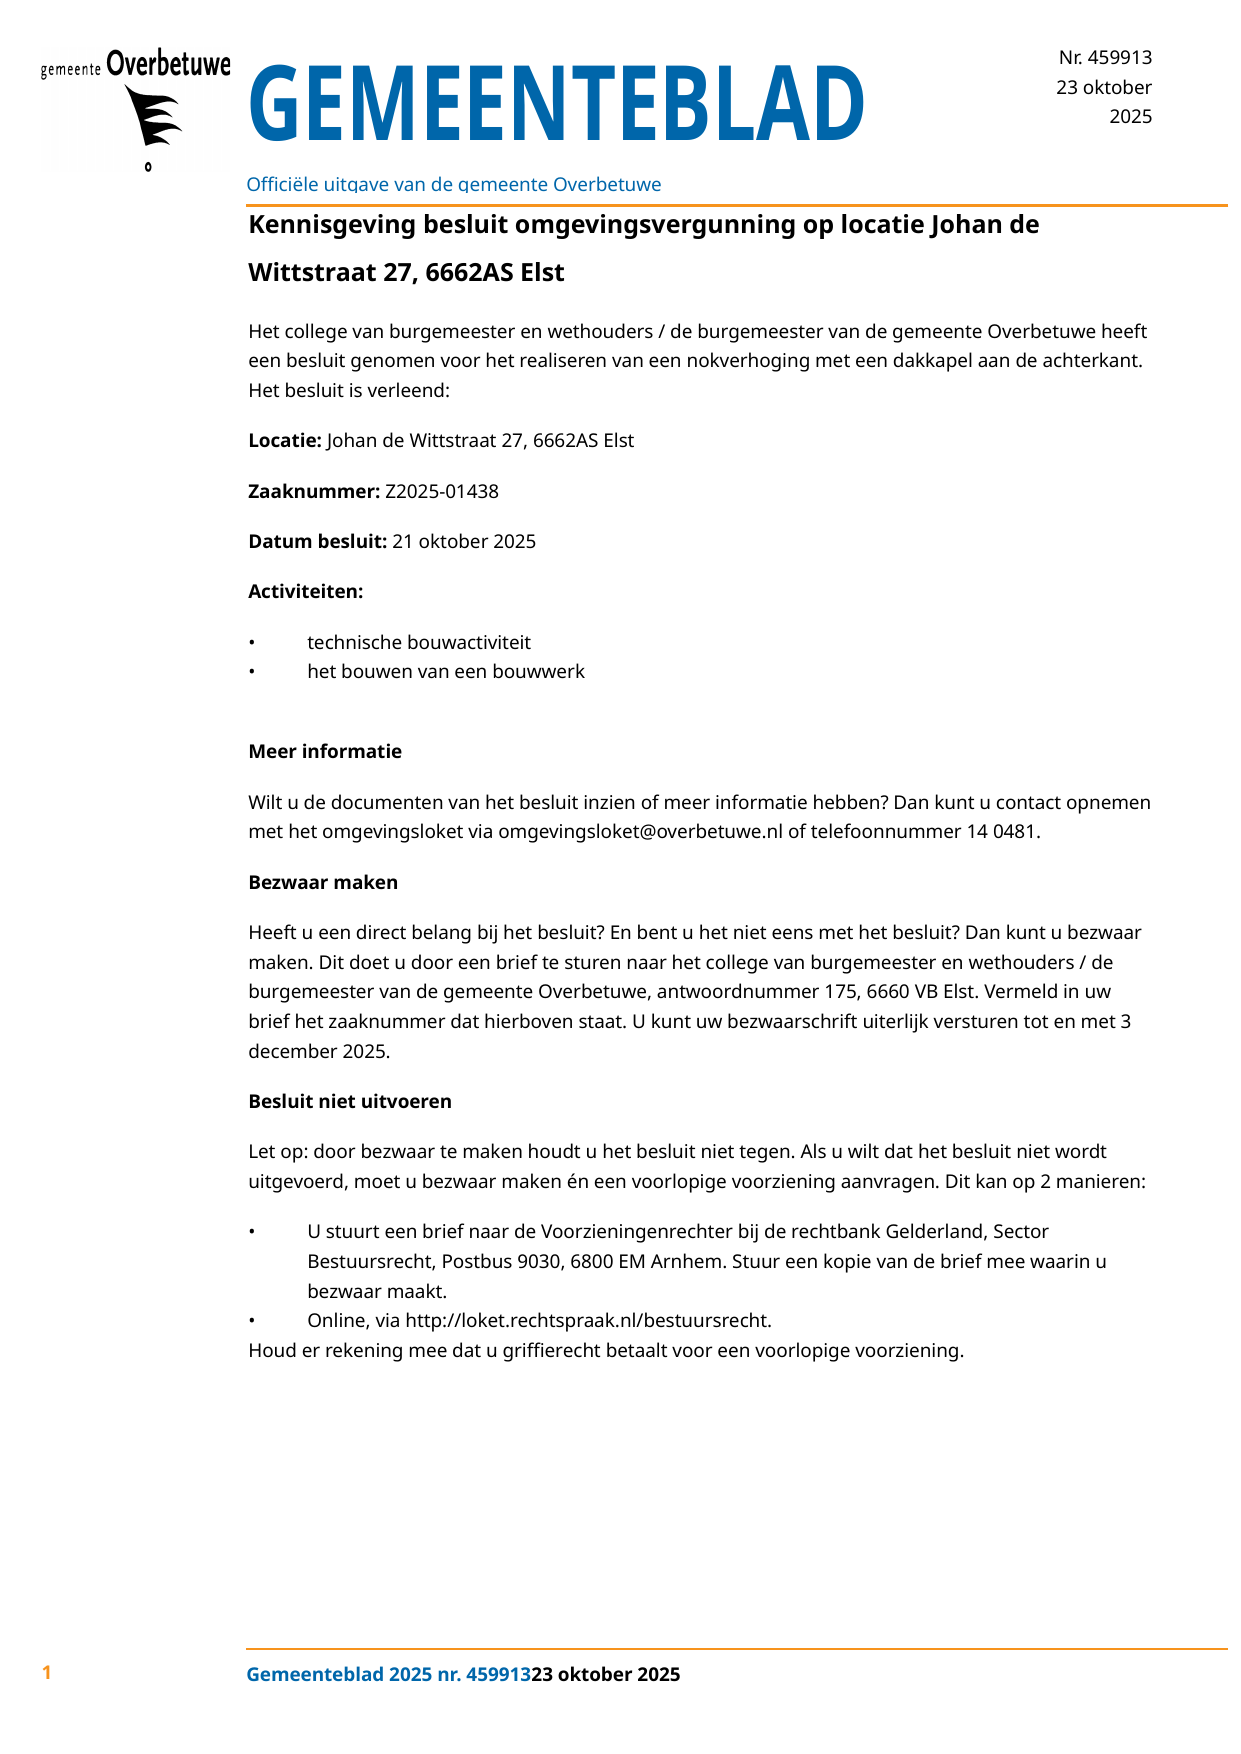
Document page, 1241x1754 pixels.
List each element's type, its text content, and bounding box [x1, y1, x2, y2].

text Bezwaar maken [248, 869, 1152, 895]
list het bouwen van een bouwwerk [248, 659, 1152, 684]
text Let op: door bezwaar te maken houdt u het besluit niet tegen. Als u wilt dat het besluit niet wordt uitgevoerd, moet u bezwaar maken én een voorlopige voorziening aanvragen. Dit kan op 2 manieren: [248, 1139, 1152, 1194]
text Datum besluit: 21 oktober 2025 [248, 528, 1152, 554]
text Locatie: Johan de Wittstraat 27, 6662AS Elst [248, 427, 1152, 453]
picture [41, 47, 231, 172]
text Wilt u de documenten van het besluit inzien of meer informatie hebben? Dan kunt u contact opnemen met het omgevingsloket via omgevingsloket@overbetuwe.nl of telefoonnummer 14 0481. [248, 789, 1152, 844]
text Activiteiten: [248, 579, 1152, 604]
text Zaaknummer: Z2025-01438 [248, 478, 1152, 504]
text Meer informatie [248, 739, 1152, 764]
text Houd er rekening mee dat u griffierecht betaalt voor een voorlopige voorziening. [248, 1337, 1152, 1363]
text Besluit niet uitvoeren [248, 1088, 1152, 1114]
text Heeft u een direct belang bij het besluit? En bent u het niet eens met het besluit? Dan kunt u bezwaar maken. Dit doet u door een brief te sturen naar het college van burgemeester en wethouders / de burgemeester van de gemeente Overbetuwe, antwoordnummer 175, 6660 VB Elst. Vermeld in uw brief het zaaknummer dat hierboven staat. U kunt uw bezwaarschrift uiterlijk versturen tot en met 3 december 2025. [248, 919, 1152, 1064]
list U stuurt een brief naar de Voorzieningenrechter bij de rechtbank Gelderland, Sector Bestuursrecht, Postbus 9030, 6800 EM Arnhem. Stuur een kopie van de brief mee waarin u bezwaar maakt. [248, 1219, 1152, 1304]
text Kennisgeving besluit omgevingsvergunning op locatie Johan de Wittstraat 27, 6662AS Elst [248, 207, 1152, 288]
list technische bouwactiviteit [248, 629, 1152, 655]
text Het college van burgemeester en wethouders / de burgemeester van de gemeente Overbetuwe heeft een besluit genomen voor het realiseren van een nokverhoging met een dakkapel aan de achterkant. Het besluit is verleend: [248, 318, 1152, 403]
list Online, via http://loket.rechtspraak.nl/bestuursrecht. [248, 1307, 1152, 1333]
